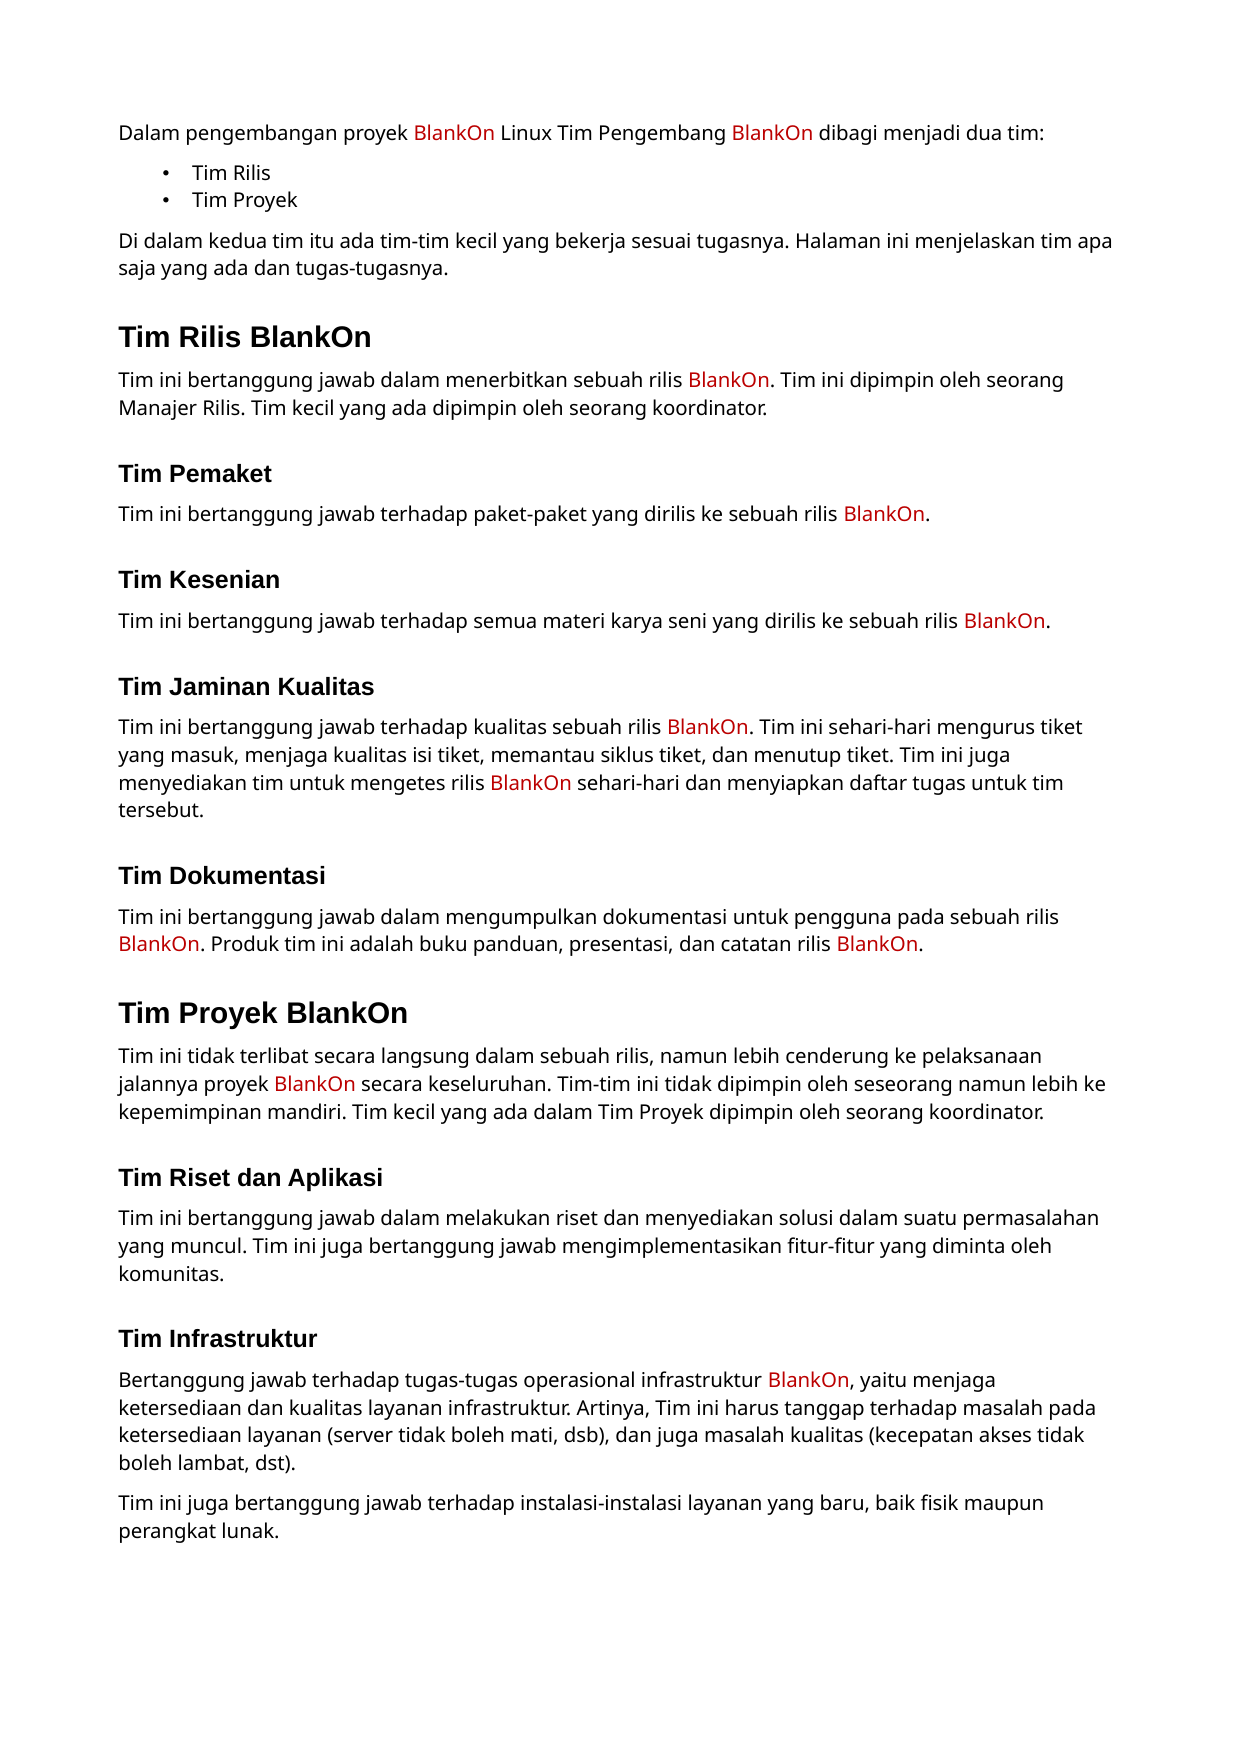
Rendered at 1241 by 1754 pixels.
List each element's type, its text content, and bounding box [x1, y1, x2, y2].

subtitle Tim Jaminan Kualitas [118, 672, 1122, 700]
subtitle Tim Infrastruktur [118, 1324, 1122, 1353]
text Tim ini bertanggung jawab dalam melakukan riset dan menyediakan solusi dalam suatu permasalahan yang muncul. Tim ini juga bertanggung jawab mengimplementasikan fitur-fitur yang diminta oleh komunitas. [118, 1204, 1122, 1287]
text Tim ini bertanggung jawab terhadap semua materi karya seni yang dirilis ke sebuah rilis BlankOn. [118, 606, 1122, 634]
subtitle Tim Kesenian [118, 565, 1122, 594]
list Tim Proyek [162, 186, 1122, 214]
list Tim Rilis [162, 158, 1122, 186]
subtitle Tim Riset dan Aplikasi [118, 1162, 1122, 1191]
subtitle Tim Rilis BlankOn [118, 319, 1122, 353]
text Dalam pengembangan proyek BlankOn Linux Tim Pengembang BlankOn dibagi menjadi dua tim: [118, 118, 1122, 146]
text Tim ini bertanggung jawab dalam mengumpulkan dokumentasi untuk pengguna pada sebuah rilis BlankOn. Produk tim ini adalah buku panduan, presentasi, dan catatan rilis BlankOn. [118, 902, 1122, 958]
subtitle Tim Dokumentasi [118, 861, 1122, 890]
text Tim ini juga bertanggung jawab terhadap instalasi-instalasi layanan yang baru, baik fisik maupun perangkat lunak. [118, 1489, 1122, 1544]
text Tim ini bertanggung jawab dalam menerbitkan sebuah rilis BlankOn. Tim ini dipimpin oleh seorang Manajer Rilis. Tim kecil yang ada dipimpin oleh seorang koordinator. [118, 366, 1122, 421]
text Bertanggung jawab terhadap tugas-tugas operasional infrastruktur BlankOn, yaitu menjaga ketersediaan dan kualitas layanan infrastruktur. Artinya, Tim ini harus tanggap terhadap masalah pada ketersediaan layanan (server tidak boleh mati, dsb), dan juga masalah kualitas (kecepatan akses tidak boleh lambat, dst). [118, 1366, 1122, 1476]
subtitle Tim Proyek BlankOn [118, 995, 1122, 1029]
text Tim ini bertanggung jawab terhadap paket-paket yang dirilis ke sebuah rilis BlankOn. [118, 500, 1122, 528]
text Tim ini tidak terlibat secara langsung dalam sebuah rilis, namun lebih cenderung ke pelaksanaan jalannya proyek BlankOn secara keseluruhan. Tim-tim ini tidak dipimpin oleh seseorang namun lebih ke kepemimpinan mandiri. Tim kecil yang ada dalam Tim Proyek dipimpin oleh seorang koordinator. [118, 1042, 1122, 1125]
text Tim ini bertanggung jawab terhadap kualitas sebuah rilis BlankOn. Tim ini sehari-hari mengurus tiket yang masuk, menjaga kualitas isi tiket, memantau siklus tiket, dan menutup tiket. Tim ini juga menyediakan tim untuk mengetes rilis BlankOn sehari-hari dan menyiapkan daftar tugas untuk tim tersebut. [118, 713, 1122, 824]
text Di dalam kedua tim itu ada tim-tim kecil yang bekerja sesuai tugasnya. Halaman ini menjelaskan tim apa saja yang ada dan tugas-tugasnya. [118, 226, 1122, 282]
subtitle Tim Pemaket [118, 459, 1122, 487]
